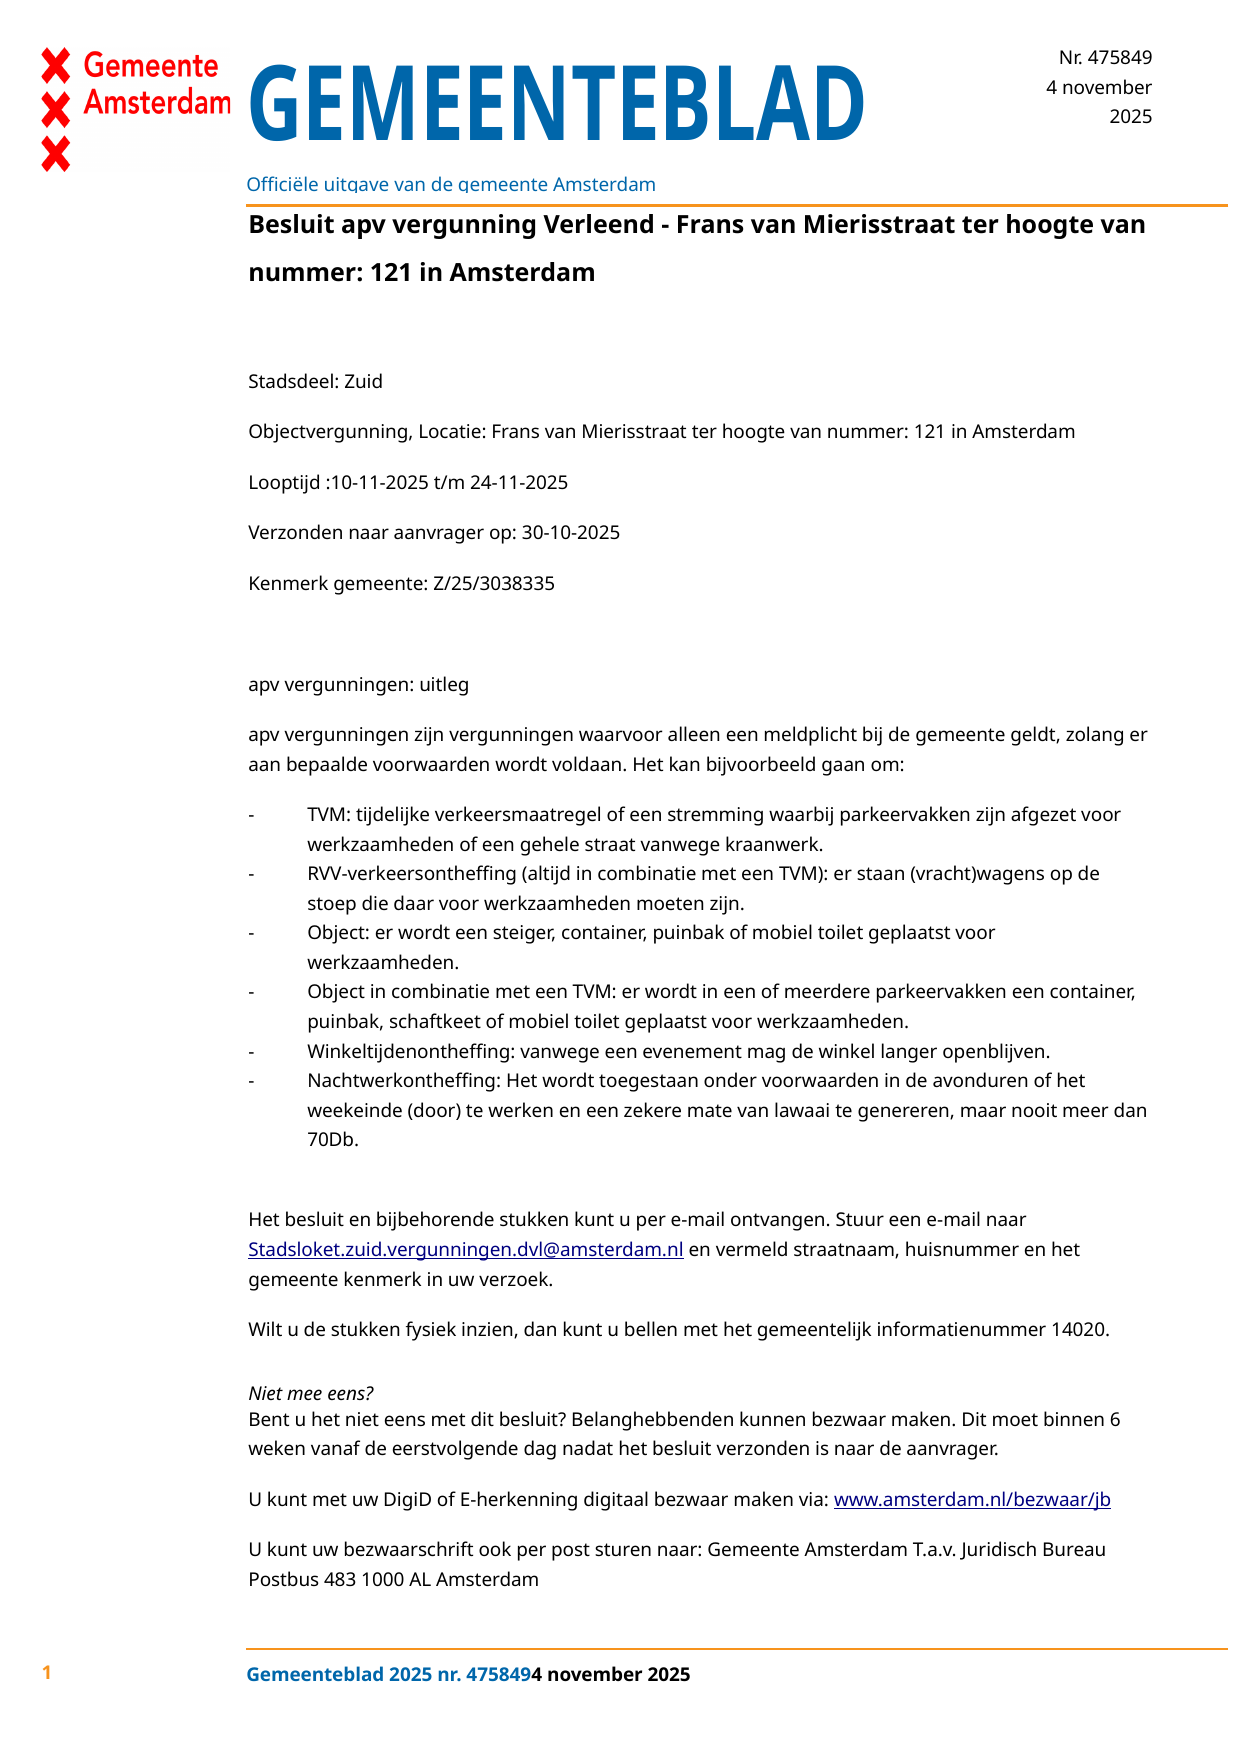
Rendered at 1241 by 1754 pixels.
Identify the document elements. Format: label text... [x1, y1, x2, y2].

text Kenmerk gemeente: Z/25/3038335 [248, 570, 1152, 596]
text Niet mee eens? [248, 1380, 1152, 1406]
picture [41, 47, 231, 172]
text Stadsdeel: Zuid [248, 368, 1152, 394]
list TVM: tijdelijke verkeersmaatregel of een stremming waarbij parkeervakken zijn afgezet voor werkzaamheden of een gehele straat vanwege kraanwerk. [248, 801, 1152, 857]
text Bent u het niet eens met dit besluit? Belanghebbenden kunnen bezwaar maken. Dit moet binnen 6 weken vanaf de eerstvolgende dag nadat het besluit verzonden is naar de aanvrager. [248, 1406, 1152, 1461]
text apv vergunningen: uitleg [248, 671, 1152, 697]
list Object in combinatie met een TVM: er wordt in een of meerdere parkeervakken een container, puinbak, schaftkeet of mobiel toilet geplaatst voor werkzaamheden. [248, 979, 1152, 1034]
list RVV-verkeersontheffing (altijd in combinatie met een TVM): er staan (vracht)wagens op de stoep die daar voor werkzaamheden moeten zijn. [248, 860, 1152, 916]
text Wilt u de stukken fysiek inzien, dan kunt u bellen met het gemeentelijk informatienummer 14020. [248, 1316, 1152, 1342]
text U kunt met uw DigiD of E-herkenning digitaal bezwaar maken via: www.amsterdam.nl/bezwaar/jb [248, 1486, 1152, 1512]
list Nachtwerkontheffing: Het wordt toegestaan onder voorwaarden in de avonduren of het weekeinde (door) te werken en een zekere mate van lawaai te genereren, maar nooit meer dan 70Db. [248, 1067, 1152, 1152]
list Winkeltijdenontheffing: vanwege een evenement mag de winkel langer openblijven. [248, 1038, 1152, 1064]
text U kunt uw bezwaarschrift ook per post sturen naar: Gemeente Amsterdam T.a.v. Juridisch Bureau Postbus 483 1000 AL Amsterdam [248, 1536, 1152, 1592]
text Looptijd :10-11-2025 t/m 24-11-2025 [248, 469, 1152, 495]
text Besluit apv vergunning Verleend - Frans van Mierisstraat ter hoogte van nummer: 121 in Amsterdam [248, 207, 1152, 288]
text apv vergunningen zijn vergunningen waarvoor alleen een meldplicht bij de gemeente geldt, zolang er aan bepaalde voorwaarden wordt voldaan. Het kan bijvoorbeeld gaan om: [248, 721, 1152, 777]
text Het besluit en bijbehorende stukken kunt u per e-mail ontvangen. Stuur een e-mail naar Stadsloket.zuid.vergunningen.dvl@amsterdam.nl en vermeld straatnaam, huisnummer en het gemeente kenmerk in uw verzoek. [248, 1207, 1152, 1292]
text Verzonden naar aanvrager op: 30-10-2025 [248, 519, 1152, 545]
text Objectvergunning, Locatie: Frans van Mierisstraat ter hoogte van nummer: 121 in Amsterdam [248, 419, 1152, 444]
list Object: er wordt een steiger, container, puinbak of mobiel toilet geplaatst voor werkzaamheden. [248, 919, 1152, 975]
